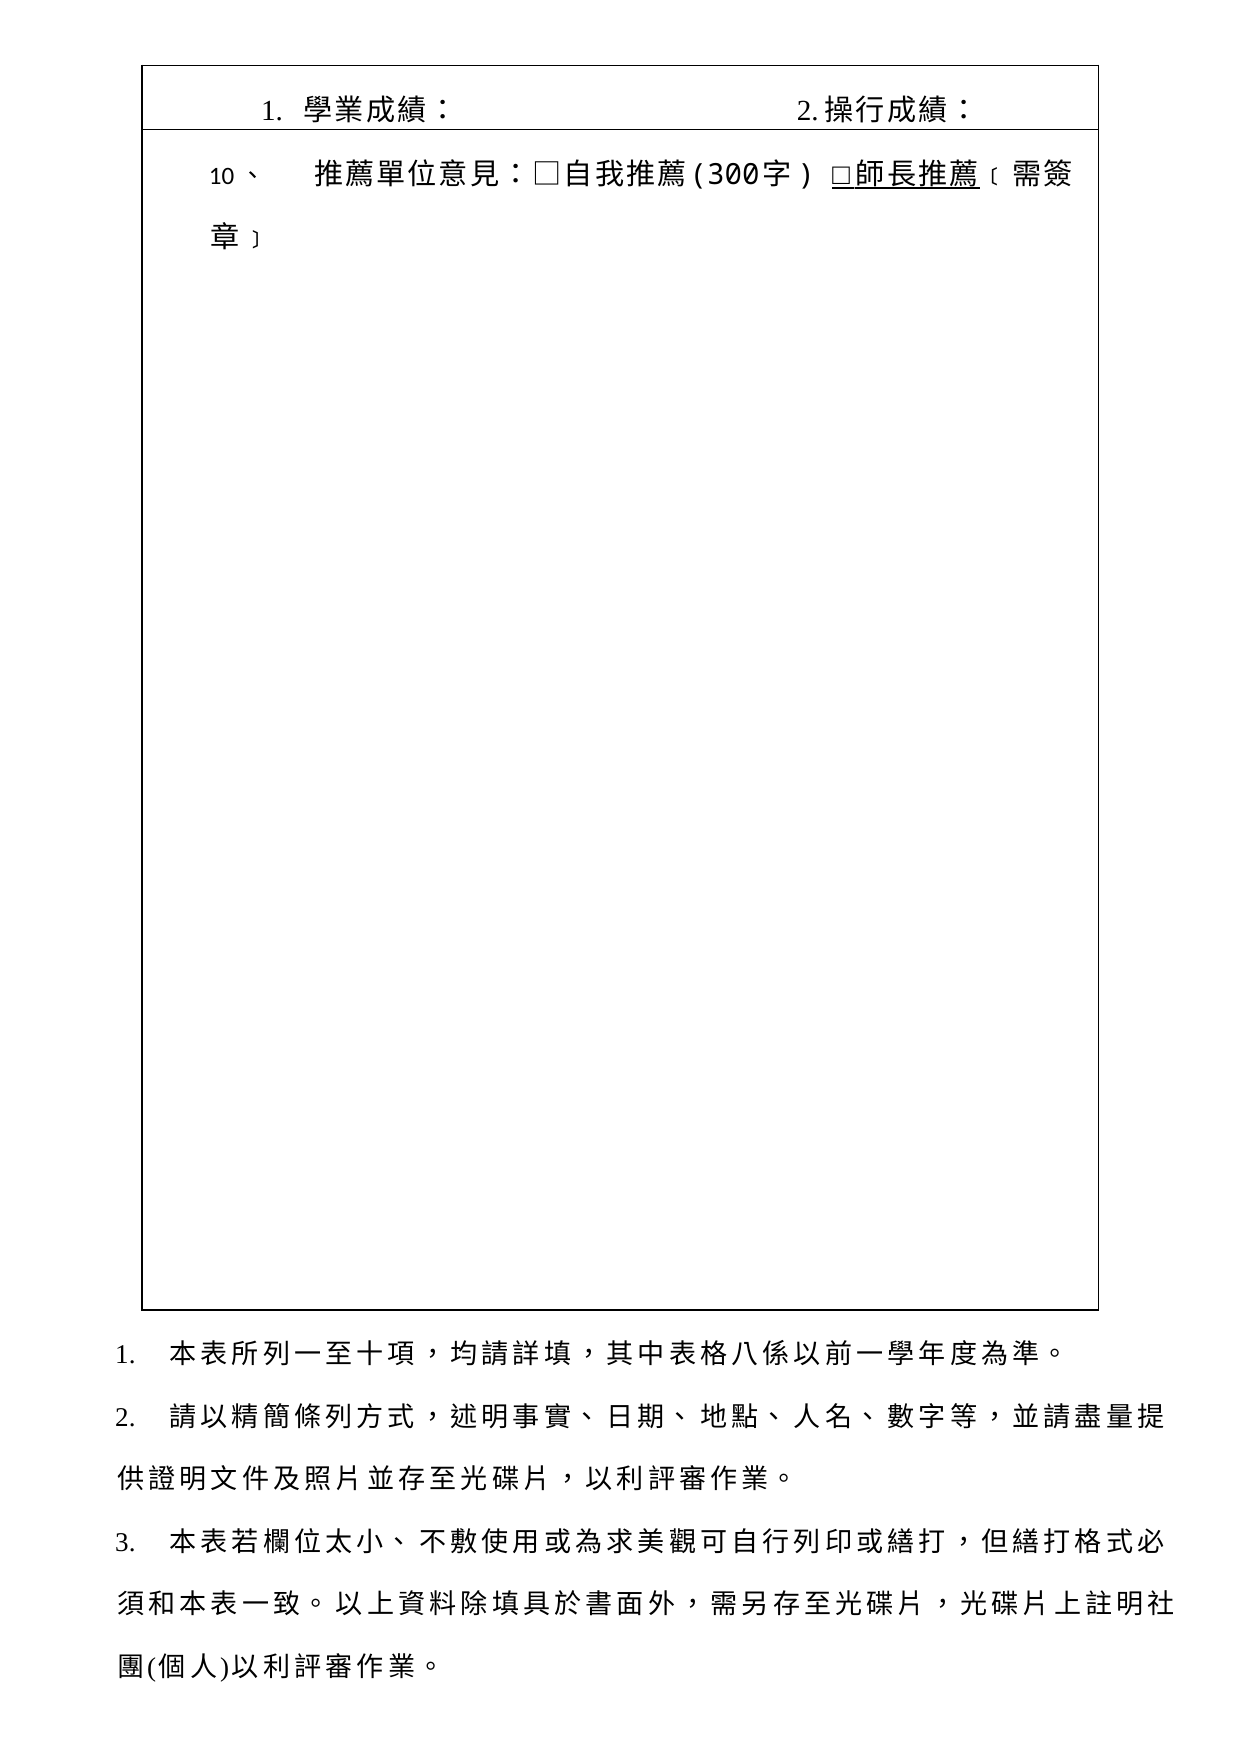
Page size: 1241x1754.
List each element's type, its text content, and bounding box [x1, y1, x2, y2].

list 本表若欄位太小、不敷使用或為求美觀可自行列印或繕打，但繕打格式必須和本表一致。以上資料除填具於書面外，需另存至光碟片，光碟片上註明社團(個人)以利評審作業。 [113, 1498, 1177, 1685]
list 本表所列一至十項，均請詳填，其中表格八係以前一學年度為準。 [113, 1310, 1177, 1373]
table_cell 推薦單位意見：□自我推薦(300字) □師長推薦﹝需簽章﹞ [143, 130, 1098, 1309]
list 請以精簡條列方式，述明事實、日期、地點、人名、數字等，並請盡量提供證明文件及照片並存至光碟片，以利評審作業。 [113, 1373, 1177, 1498]
table_cell 學業操性成績 學業成績： 2.操行成績： [143, 66, 1098, 128]
